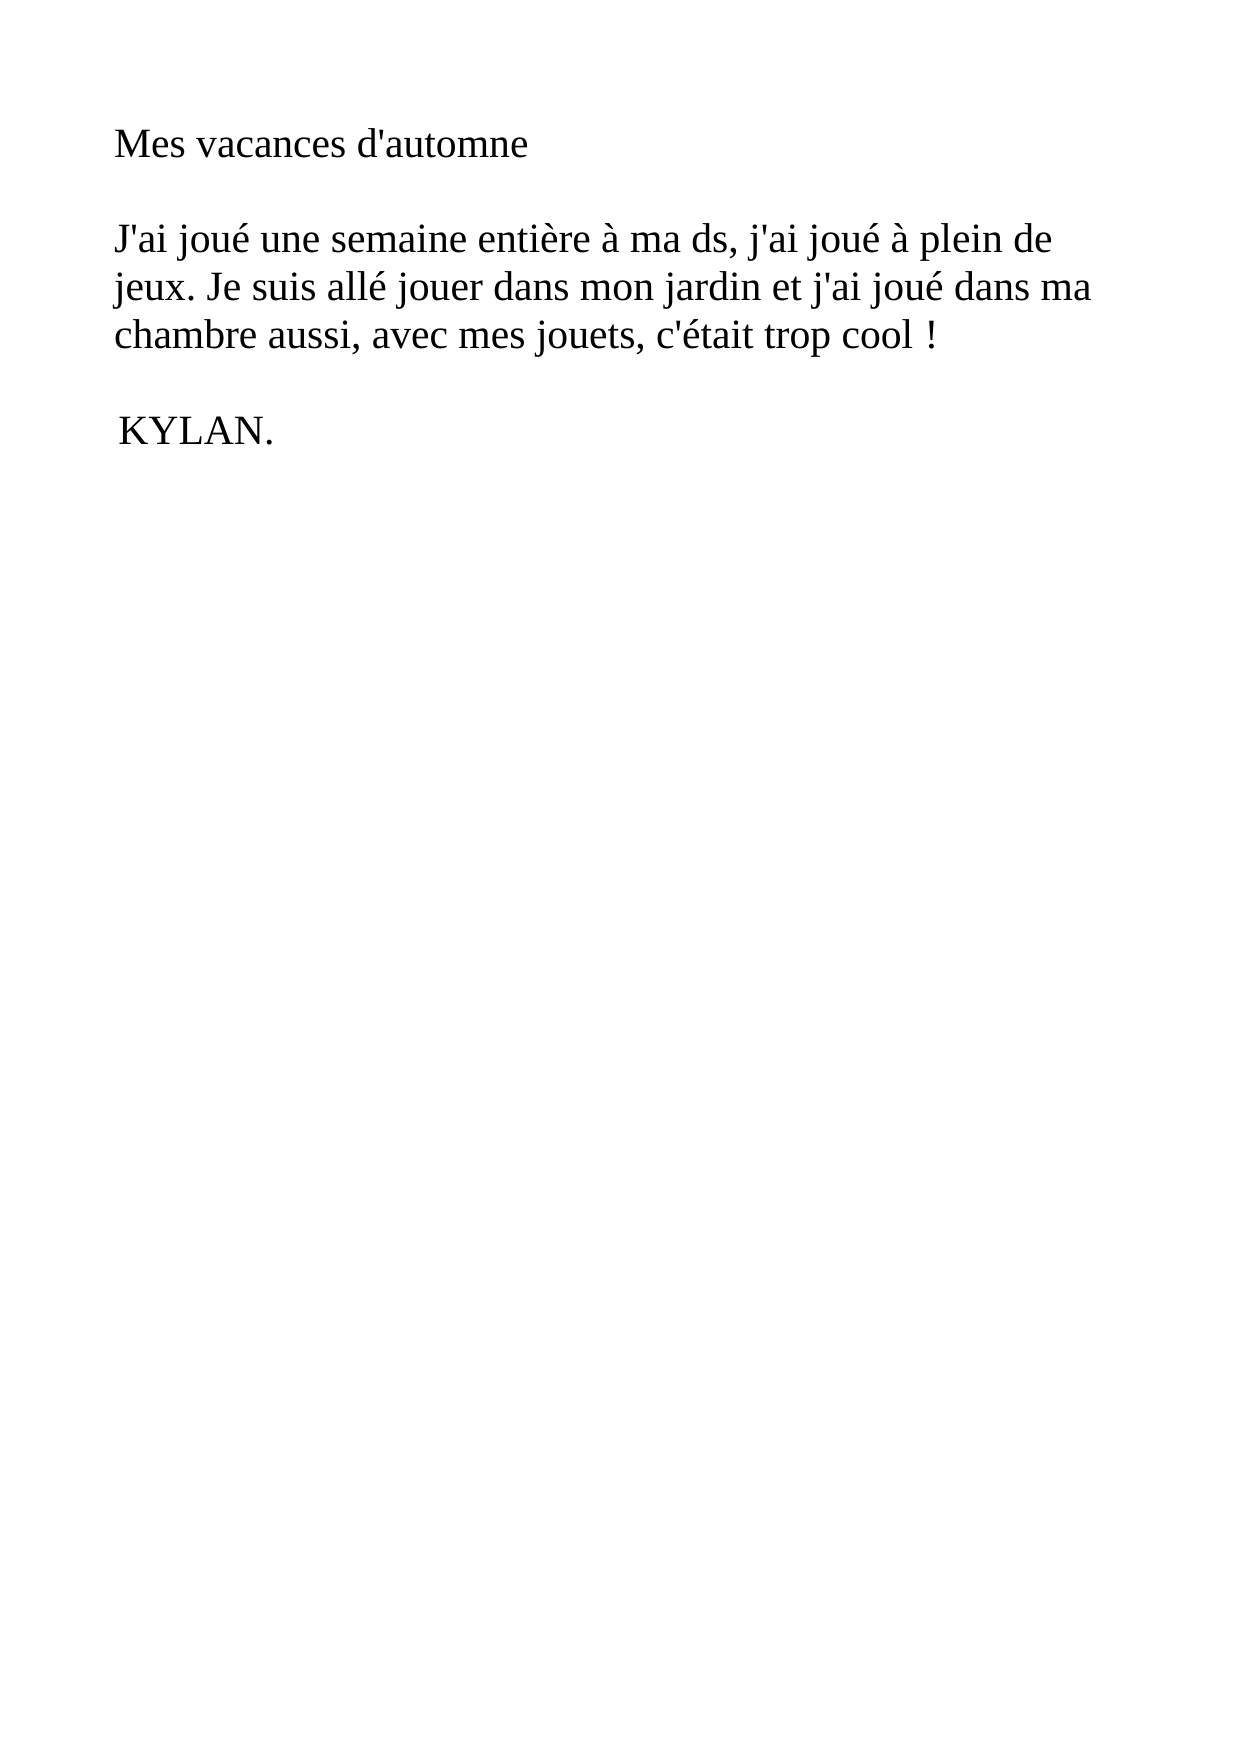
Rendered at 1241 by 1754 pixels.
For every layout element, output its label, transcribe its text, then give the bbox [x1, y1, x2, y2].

text J'ai joué une semaine entière à ma ds, j'ai joué à plein de jeux. Je suis allé jouer dans mon jardin et j'ai joué dans ma chambre aussi, avec mes jouets, c'était trop cool ! [114, 214, 1122, 358]
text Mes vacances d'automne [114, 118, 1122, 166]
text KYLAN. [118, 406, 1122, 453]
